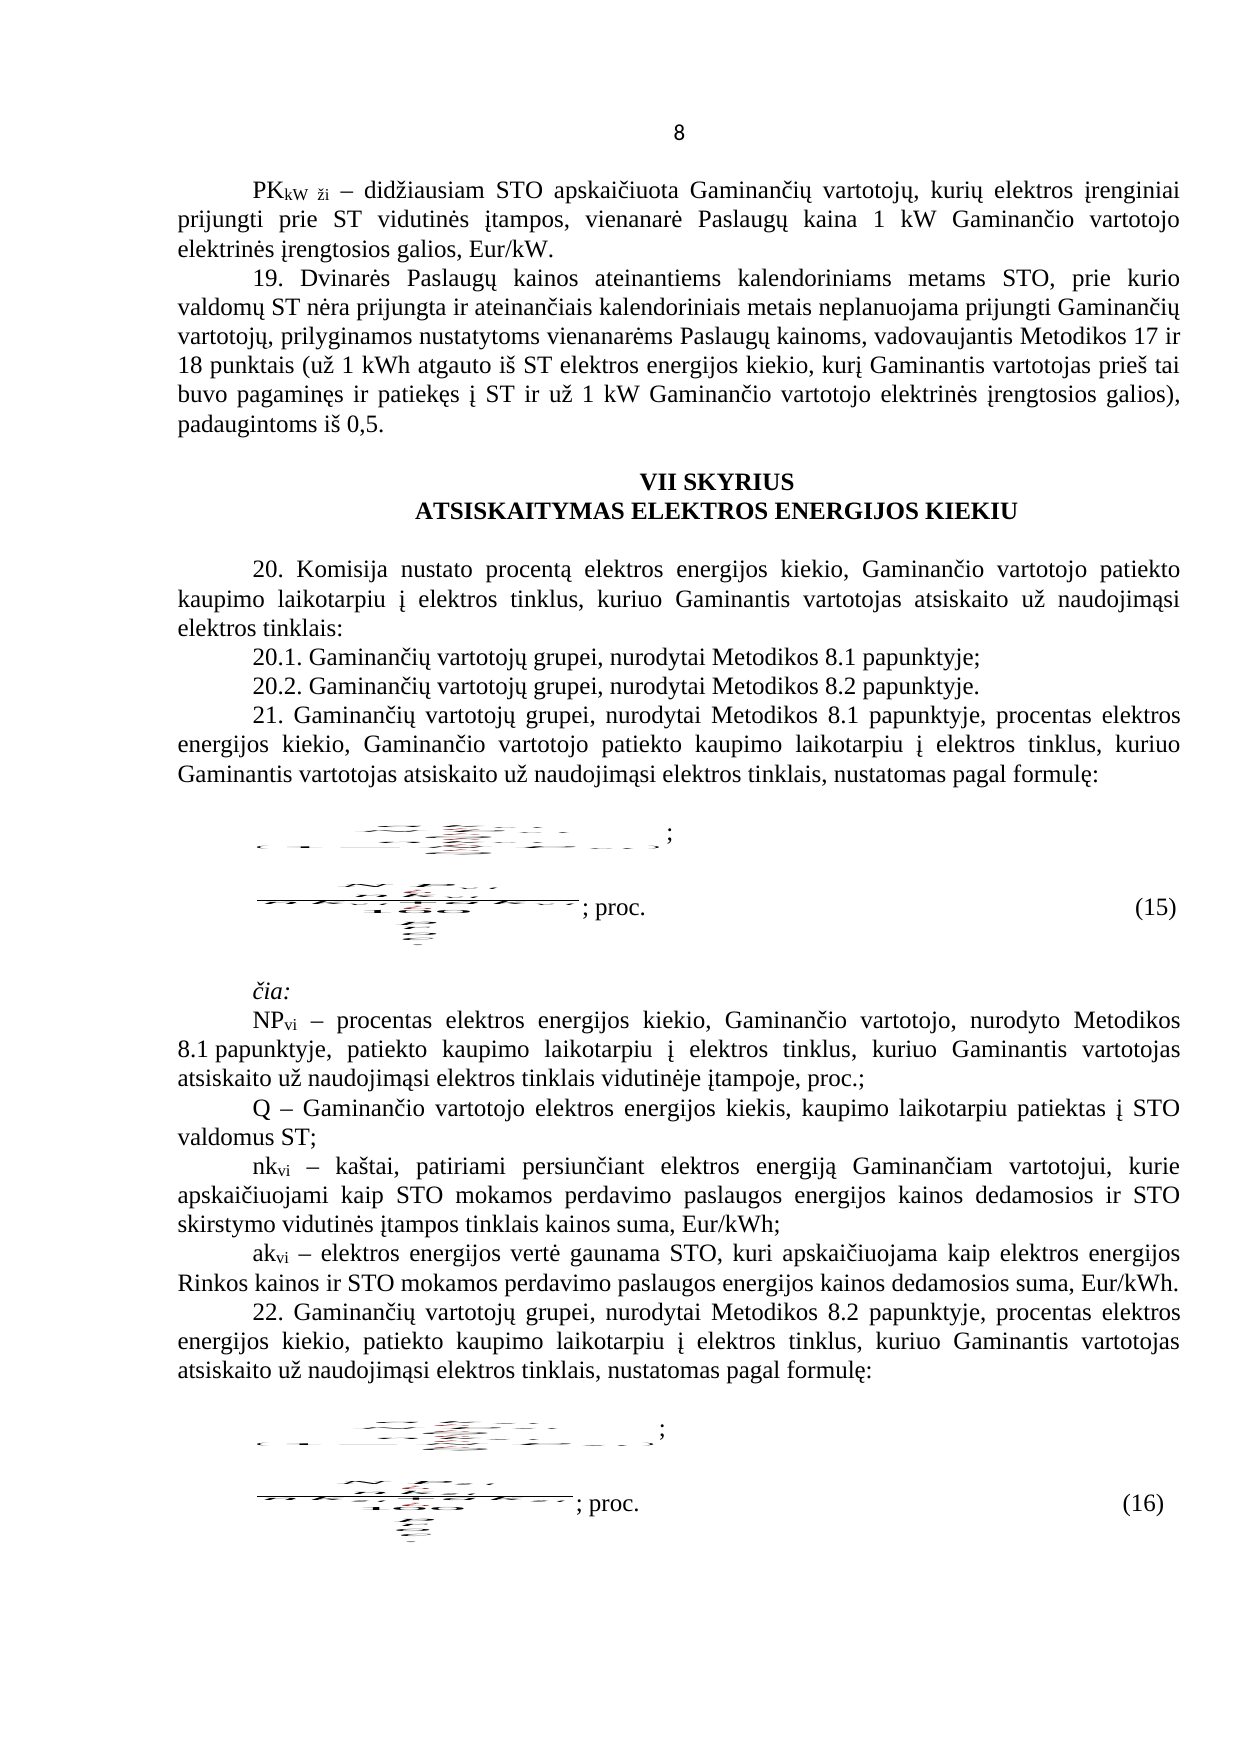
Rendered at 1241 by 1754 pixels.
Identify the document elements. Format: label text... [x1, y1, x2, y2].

text čia: [177, 976, 1181, 1005]
text NPvi – procentas elektros energijos kiekio, Gaminančio vartotojo, nurodyto Metodikos 8.1 papunktyje, patiekto kaupimo laikotarpiu į elektros tinklus, kuriuo Gaminantis vartotojas atsiskaito už naudojimąsi elektros tinklais vidutinėje įtampoje, proc.; [177, 1005, 1181, 1092]
text ; proc. (16) [177, 1481, 1181, 1543]
text VII SKYRIUS [177, 467, 1181, 496]
text ; [177, 1413, 1181, 1451]
text ; proc. (15) [177, 884, 1181, 946]
text ; [177, 817, 1181, 855]
text ATSISKAITYMAS ELEKTROS ENERGIJOS KIEKIU [177, 496, 1181, 525]
text 19. Dvinarės Paslaugų kainos ateinantiems kalendoriniams metams STO, prie kurio valdomų ST nėra prijungta ir ateinančiais kalendoriniais metais neplanuojama prijungti Gaminančių vartotojų, prilyginamos nustatytoms vienanarėms Paslaugų kainoms, vadovaujantis Metodikos 17 ir 18 punktais (už 1 kWh atgauto iš ST elektros energijos kiekio, kurį Gaminantis vartotojas prieš tai buvo pagaminęs ir patiekęs į ST ir už 1 kW Gaminančio vartotojo elektrinės įrengtosios galios), padaugintoms iš 0,5. [177, 262, 1181, 437]
text 20. Komisija nustato procentą elektros energijos kiekio, Gaminančio vartotojo patiekto kaupimo laikotarpiu į elektros tinklus, kuriuo Gaminantis vartotojas atsiskaito už naudojimąsi elektros tinklais: [177, 554, 1181, 642]
text Q – Gaminančio vartotojo elektros energijos kiekis, kaupimo laikotarpiu patiektas į STO valdomus ST; [177, 1092, 1181, 1151]
text 20.1. Gaminančių vartotojų grupei, nurodytai Metodikos 8.1 papunktyje; [177, 642, 1181, 671]
text 20.2. Gaminančių vartotojų grupei, nurodytai Metodikos 8.2 papunktyje. [177, 671, 1181, 700]
text 21. Gaminančių vartotojų grupei, nurodytai Metodikos 8.1 papunktyje, procentas elektros energijos kiekio, Gaminančio vartotojo patiekto kaupimo laikotarpiu į elektros tinklus, kuriuo Gaminantis vartotojas atsiskaito už naudojimąsi elektros tinklais, nustatomas pagal formulę: [177, 700, 1181, 787]
text akvi – elektros energijos vertė gaunama STO, kuri apskaičiuojama kaip elektros energijos Rinkos kainos ir STO mokamos perdavimo paslaugos energijos kainos dedamosios suma, Eur/kWh. [177, 1238, 1181, 1296]
text PKkW ži – didžiausiam STO apskaičiuota Gaminančių vartotojų, kurių elektros įrenginiai prijungti prie ST vidutinės įtampos, vienanarė Paslaugų kaina 1 kW Gaminančio vartotojo elektrinės įrengtosios galios, Eur/kW. [177, 175, 1181, 262]
text 22. Gaminančių vartotojų grupei, nurodytai Metodikos 8.2 papunktyje, procentas elektros energijos kiekio, patiekto kaupimo laikotarpiu į elektros tinklus, kuriuo Gaminantis vartotojas atsiskaito už naudojimąsi elektros tinklais, nustatomas pagal formulę: [177, 1296, 1181, 1384]
text nkvi – kaštai, patiriami persiunčiant elektros energiją Gaminančiam vartotojui, kurie apskaičiuojami kaip STO mokamos perdavimo paslaugos energijos kainos dedamosios ir STO skirstymo vidutinės įtampos tinklais kainos suma, Eur/kWh; [177, 1151, 1181, 1238]
